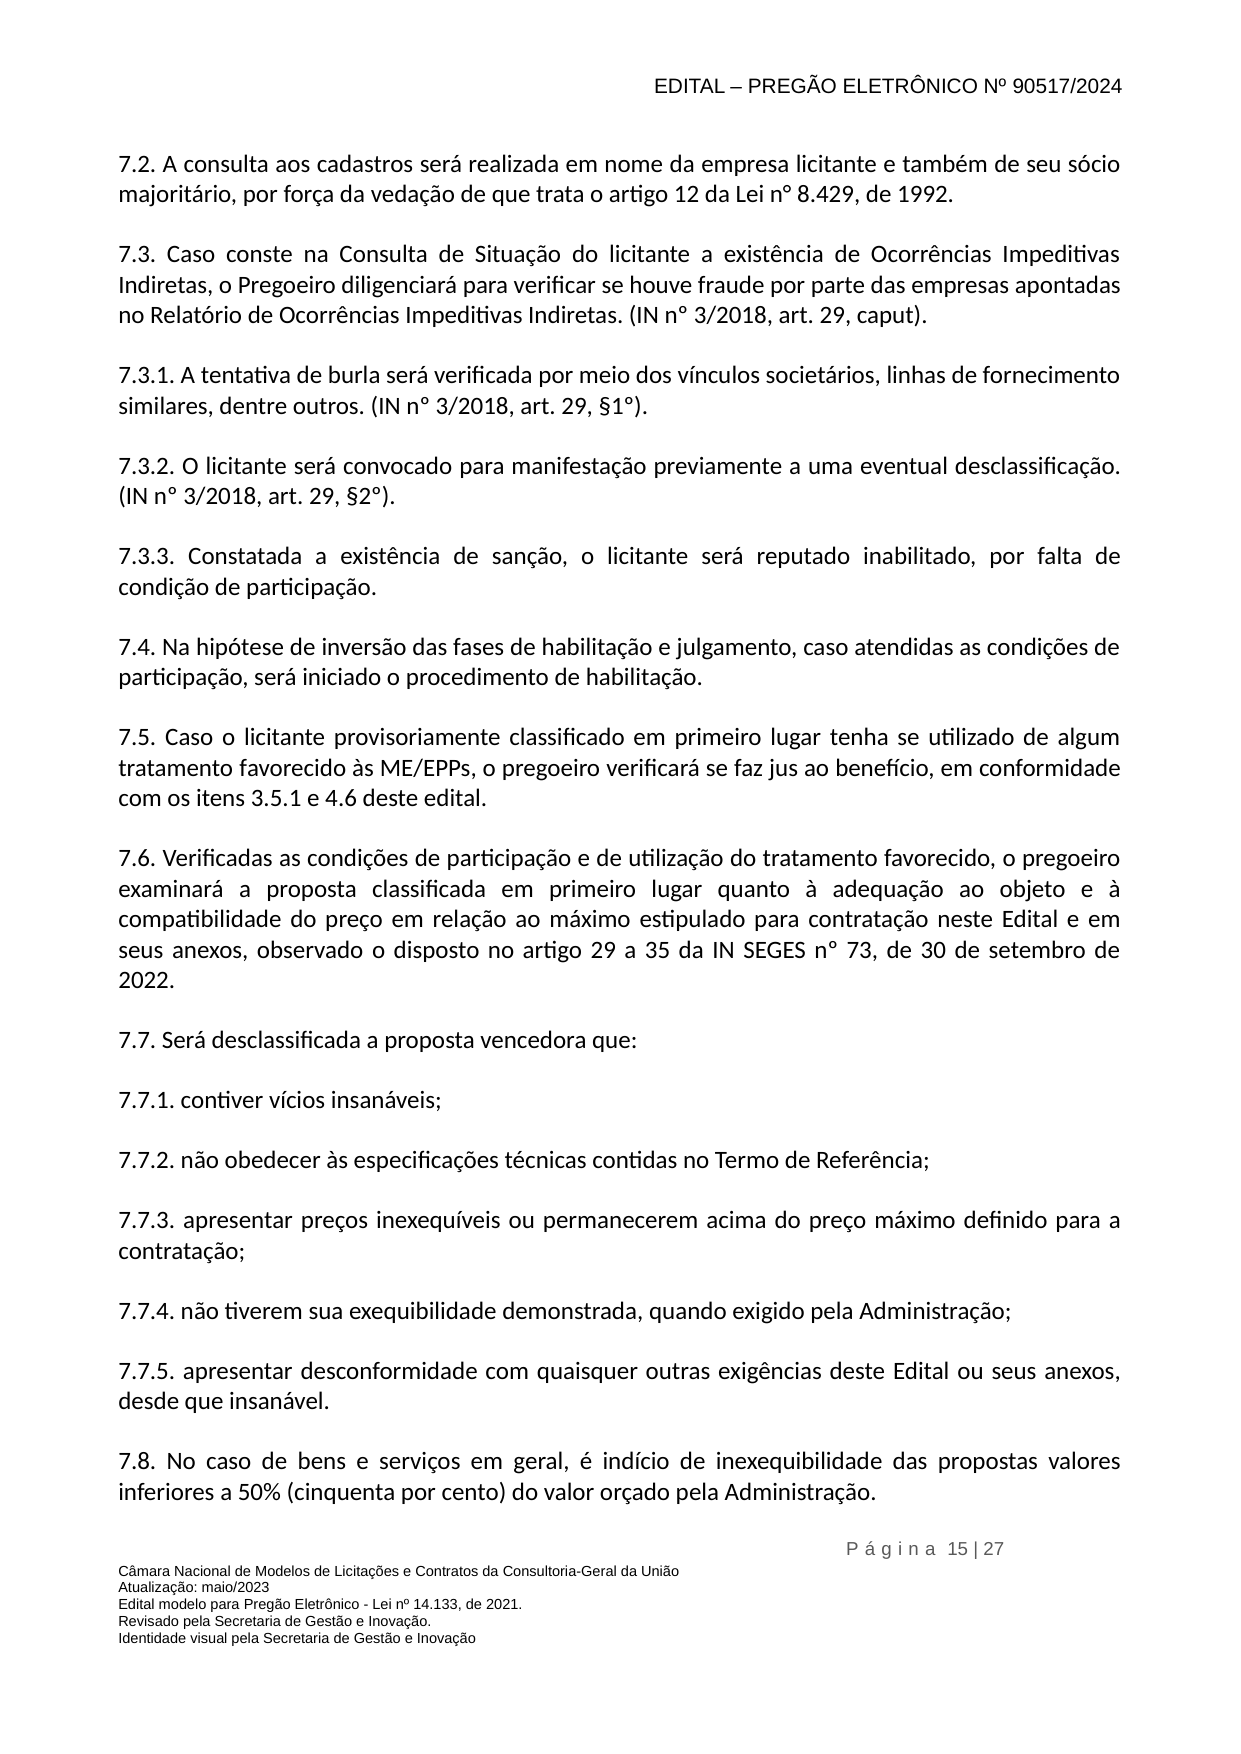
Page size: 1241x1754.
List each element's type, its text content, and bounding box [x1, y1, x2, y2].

text 7.3.1. A tentativa de burla será verificada por meio dos vínculos societários, linhas de fornecimento similares, dentre outros. (IN nº 3/2018, art. 29, §1º). [118, 359, 1122, 420]
text 7.3.3. Constatada a existência de sanção, o licitante será reputado inabilitado, por falta de condição de participação. [118, 540, 1122, 601]
text 7.7. Será desclassificada a proposta vencedora que: [118, 1024, 1122, 1055]
text 7.7.4. não tiverem sua exequibilidade demonstrada, quando exigido pela Administração; [118, 1295, 1122, 1326]
text 7.6. Verificadas as condições de participação e de utilização do tratamento favorecido, o pregoeiro examinará a proposta classificada em primeiro lugar quanto à adequação ao objeto e à compatibilidade do preço em relação ao máximo estipulado para contratação neste Edital e em seus anexos, observado o disposto no artigo 29 a 35 da IN SEGES nº 73, de 30 de setembro de 2022. [118, 842, 1122, 995]
text 7.7.1. contiver vícios insanáveis; [118, 1084, 1122, 1115]
text 7.4. Na hipótese de inversão das fases de habilitação e julgamento, caso atendidas as condições de participação, será iniciado o procedimento de habilitação. [118, 631, 1122, 692]
text 7.7.5. apresentar desconformidade com quaisquer outras exigências deste Edital ou seus anexos, desde que insanável. [118, 1355, 1122, 1416]
text 7.3.2. O licitante será convocado para manifestação previamente a uma eventual desclassificação. (IN nº 3/2018, art. 29, §2º). [118, 450, 1122, 511]
text 7.3. Caso conste na Consulta de Situação do licitante a existência de Ocorrências Impeditivas Indiretas, o Pregoeiro diligenciará para verificar se houve fraude por parte das empresas apontadas no Relatório de Ocorrências Impeditivas Indiretas. (IN nº 3/2018, art. 29, caput). [118, 238, 1122, 330]
text 7.2. A consulta aos cadastros será realizada em nome da empresa licitante e também de seu sócio majoritário, por força da vedação de que trata o artigo 12 da Lei n° 8.429, de 1992. [118, 148, 1122, 209]
text 7.5. Caso o licitante provisoriamente classificado em primeiro lugar tenha se utilizado de algum tratamento favorecido às ME/EPPs, o pregoeiro verificará se faz jus ao benefício, em conformidade com os itens 3.5.1 e 4.6 deste edital. [118, 721, 1122, 813]
text 7.8. No caso de bens e serviços em geral, é indício de inexequibilidade das propostas valores inferiores a 50% (cinquenta por cento) do valor orçado pela Administração. [118, 1446, 1122, 1507]
text 7.7.3. apresentar preços inexequíveis ou permanecerem acima do preço máximo definido para a contratação; [118, 1204, 1122, 1266]
text 7.7.2. não obedecer às especificações técnicas contidas no Termo de Referência; [118, 1144, 1122, 1175]
